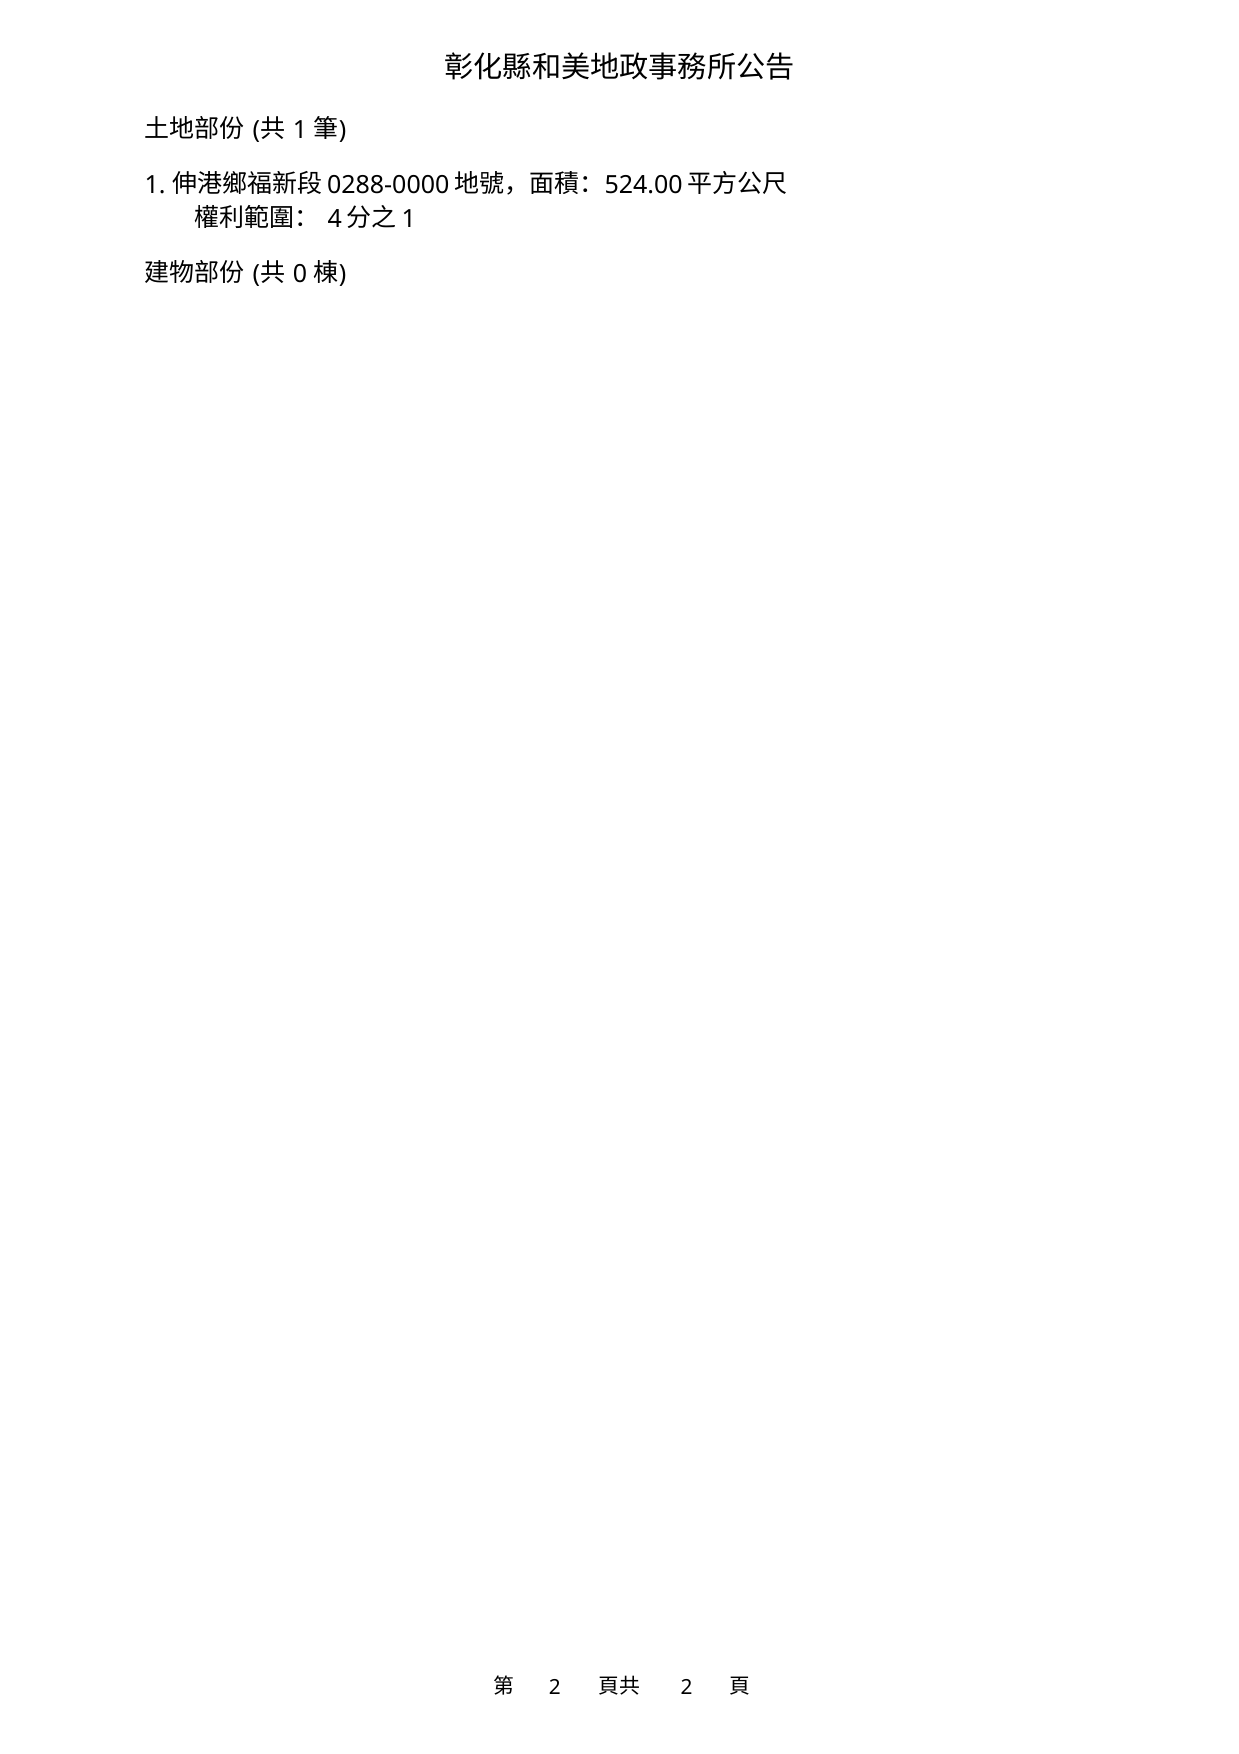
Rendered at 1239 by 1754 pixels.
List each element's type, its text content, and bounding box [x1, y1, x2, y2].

table_cell [524, 310, 585, 1666]
table_cell [0, 41, 62, 94]
table_cell [483, 310, 523, 1666]
table_cell 頁 [720, 1666, 760, 1707]
table_cell 1. 伸港鄉福新段0288-0000地號，面積：524.00平方公尺 權利範圍： 4分之1 [62, 166, 1177, 238]
table_header [760, 0, 1177, 41]
table_header [483, 0, 523, 41]
table_cell [1177, 310, 1239, 1666]
table_cell 建物部份 (共 0 棟) [62, 239, 1177, 310]
table_header [62, 0, 483, 41]
table_cell [62, 310, 483, 1666]
table_cell [0, 310, 62, 1666]
table_cell 2 [653, 1666, 719, 1707]
table_cell [1177, 166, 1239, 238]
table_cell 彰化縣和美地政事務所公告 [62, 41, 1177, 94]
table_header [720, 0, 760, 41]
table_cell 2 [524, 1666, 585, 1707]
table_cell [0, 166, 62, 238]
table_cell 頁共 [585, 1666, 653, 1707]
table_cell [1177, 239, 1239, 310]
table_cell [0, 239, 62, 310]
table_cell [1177, 41, 1239, 94]
table_header [524, 0, 585, 41]
table_cell [0, 1666, 62, 1707]
table_cell 土地部份 (共 1 筆) [62, 95, 1177, 166]
table_cell [720, 310, 760, 1666]
table_cell [760, 310, 1177, 1666]
table_cell [760, 1666, 1177, 1707]
table_cell [653, 310, 719, 1666]
table_cell 第 [483, 1666, 523, 1707]
table_header [585, 0, 653, 41]
table_header [653, 0, 719, 41]
table_cell [0, 95, 62, 166]
table_header [1177, 0, 1239, 41]
table_header [0, 0, 62, 41]
table_cell [1177, 95, 1239, 166]
table_cell [1177, 1666, 1239, 1707]
table_cell [62, 1666, 483, 1707]
table_cell [585, 310, 653, 1666]
